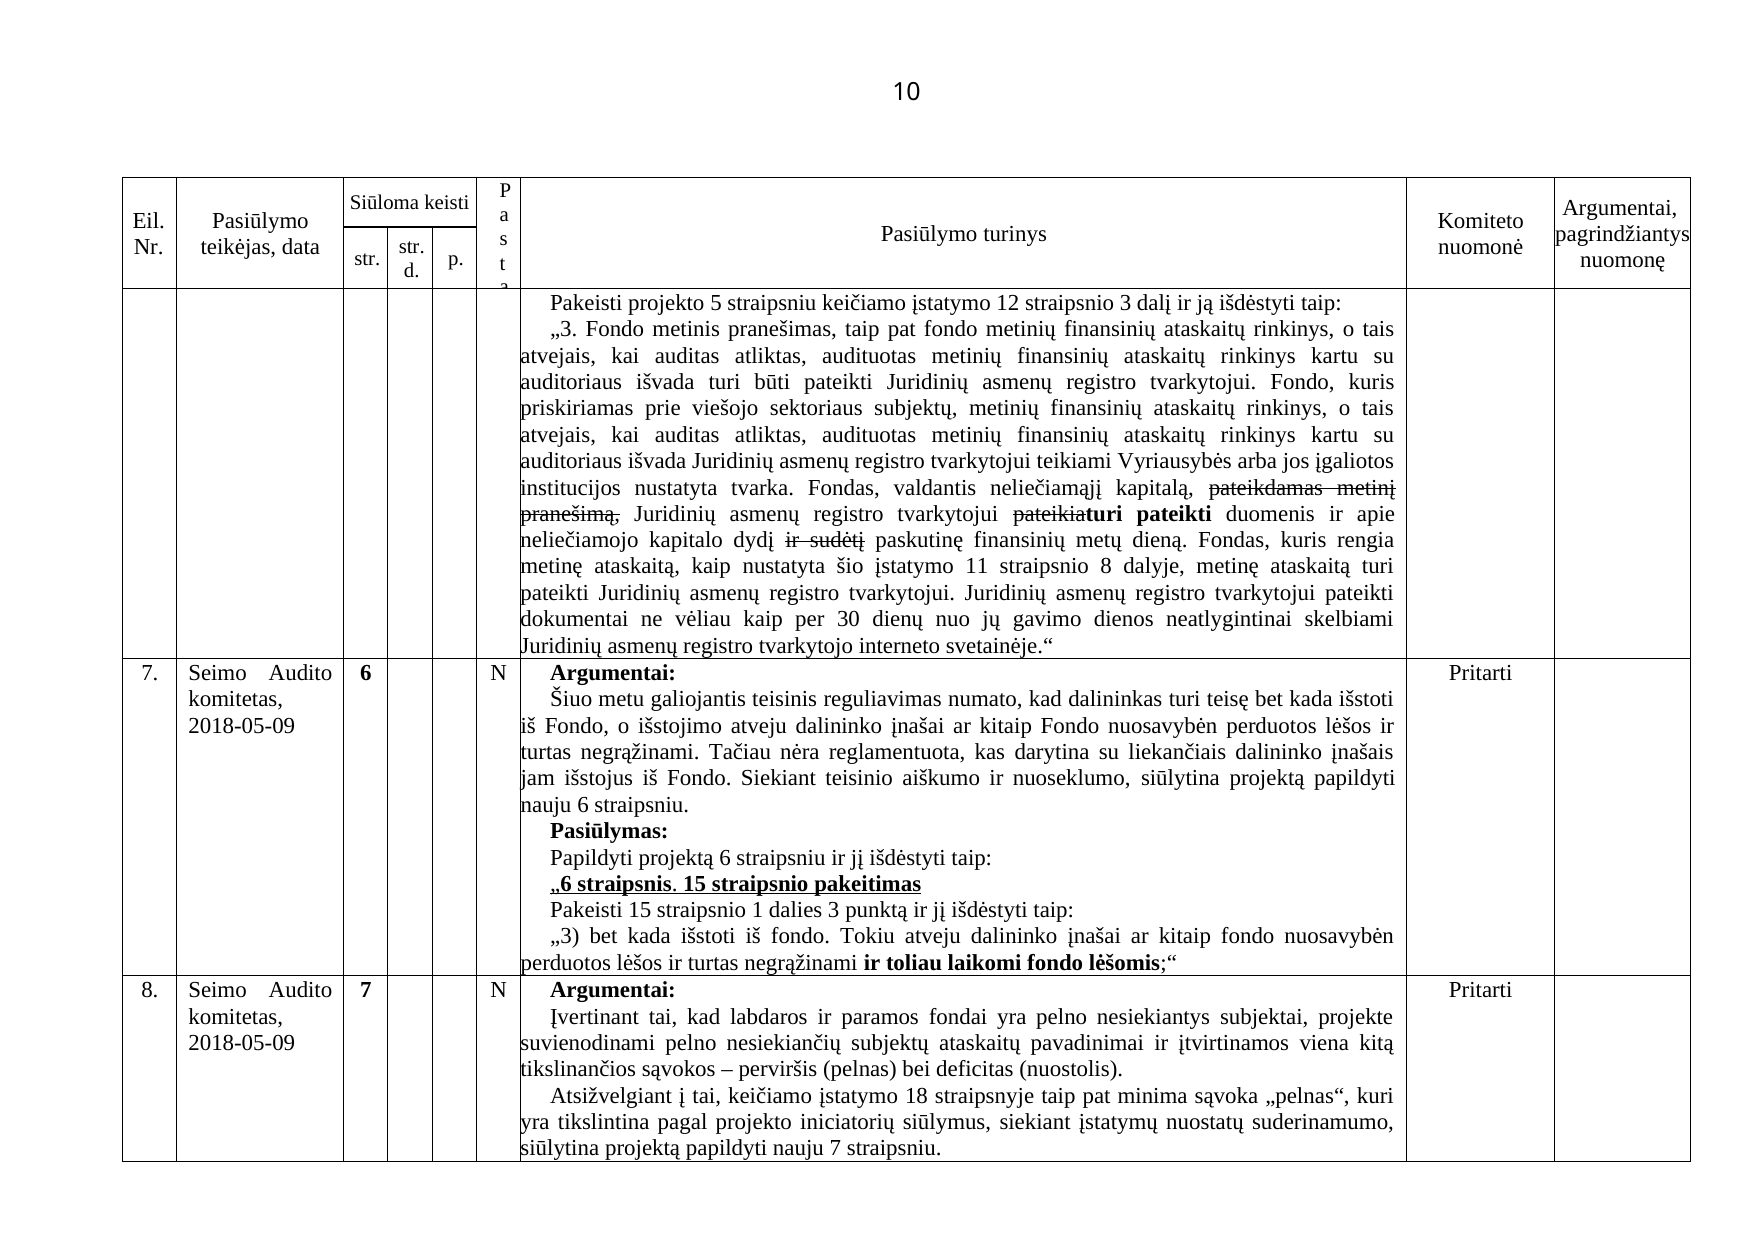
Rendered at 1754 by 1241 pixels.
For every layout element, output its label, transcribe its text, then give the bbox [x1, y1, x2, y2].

table_cell N [477, 659, 520, 975]
table_cell 8. [123, 976, 176, 1161]
table_cell [388, 659, 432, 975]
table_cell Pritarti [1407, 659, 1554, 975]
table_cell [1555, 976, 1690, 1161]
table_cell 6 [344, 659, 387, 975]
table_header Argumentai, pagrindžiantys nuomonę [1555, 178, 1690, 288]
table_cell [433, 976, 476, 1161]
table_cell [388, 289, 432, 658]
table_header Pastabos [477, 178, 520, 288]
table_header Eil. Nr. [123, 178, 176, 288]
table_cell Pakeisti projekto 5 straipsniu keičiamo įstatymo 12 straipsnio 3 dalį ir ją išdėstyti taip: „3. Fondo metinis pranešimas, taip pat fondo metinių finansinių ataskaitų rinkinys, o tais atvejais, kai auditas atliktas, audituotas metinių finansinių ataskaitų rinkinys kartu su auditoriaus išvada turi būti pateikti Juridinių asmenų registro tvarkytojui. Fondo, kuris priskiriamas prie viešojo sektoriaus subjektų, metinių finansinių ataskaitų rinkinys, o tais atvejais, kai auditas atliktas, audituotas metinių finansinių ataskaitų rinkinys kartu su auditoriaus išvada Juridinių asmenų registro tvarkytojui teikiami Vyriausybės arba jos įgaliotos institucijos nustatyta tvarka. Fondas, valdantis neliečiamąjį kapitalą, pateikdamas metinį pranešimą, Juridinių asmenų registro tvarkytojui pateikiaturi pateikti duomenis ir apie neliečiamojo kapitalo dydį ir sudėtį paskutinę finansinių metų dieną. Fondas, kuris rengia metinę ataskaitą, kaip nustatyta šio įstatymo 11 straipsnio 8 dalyje, metinę ataskaitą turi pateikti Juridinių asmenų registro tvarkytojui. Juridinių asmenų registro tvarkytojui pateikti dokumentai ne vėliau kaip per 30 dienų nuo jų gavimo dienos neatlygintinai skelbiami Juridinių asmenų registro tvarkytojo interneto svetainėje.“ [521, 289, 1406, 658]
table_cell N [477, 976, 520, 1161]
table_cell 7 [344, 976, 387, 1161]
table_cell [388, 976, 432, 1161]
table_cell str. d. [388, 228, 432, 288]
table_cell Seimo Audito komitetas, 2018-05-09 [177, 976, 343, 1161]
table_cell Seimo Audito komitetas, 2018-05-09 [177, 659, 343, 975]
table_cell [177, 289, 343, 658]
table_header Pasiūlymo teikėjas, data [177, 178, 343, 288]
table_cell Argumentai: Šiuo metu galiojantis teisinis reguliavimas numato, kad dalininkas turi teisę bet kada išstoti iš Fondo, o išstojimo atveju dalininko įnašai ar kitaip Fondo nuosavybėn perduotos lėšos ir turtas negrąžinami. Tačiau nėra reglamentuota, kas darytina su liekančiais dalininko įnašais jam išstojus iš Fondo. Siekiant teisinio aiškumo ir nuoseklumo, siūlytina projektą papildyti nauju 6 straipsniu. Pasiūlymas: Papildyti projektą 6 straipsniu ir jį išdėstyti taip: „6 straipsnis. 15 straipsnio pakeitimas Pakeisti 15 straipsnio 1 dalies 3 punktą ir jį išdėstyti taip: „3) bet kada išstoti iš fondo. Tokiu atveju dalininko įnašai ar kitaip fondo nuosavybėn perduotos lėšos ir turtas negrąžinami ir toliau laikomi fondo lėšomis;“ [521, 659, 1406, 975]
table_cell [344, 289, 387, 658]
table_cell [1555, 289, 1690, 658]
table_header Pasiūlymo turinys [521, 178, 1406, 288]
table_cell 7. [123, 659, 176, 975]
table_cell Pritarti [1407, 976, 1554, 1161]
table_cell p. [433, 228, 476, 288]
table_header Komiteto nuomonė [1407, 178, 1554, 288]
table_cell [477, 289, 520, 658]
table_cell [1555, 659, 1690, 975]
table_cell [433, 659, 476, 975]
table_header Siūloma keisti [344, 178, 476, 226]
table_cell Argumentai: Įvertinant tai, kad labdaros ir paramos fondai yra pelno nesiekiantys subjektai, projekte suvienodinami pelno nesiekiančių subjektų ataskaitų pavadinimai ir įtvirtinamos viena kitą tikslinančios sąvokos – perviršis (pelnas) bei deficitas (nuostolis). Atsižvelgiant į tai, keičiamo įstatymo 18 straipsnyje taip pat minima sąvoka „pelnas“, kuri yra tikslintina pagal projekto iniciatorių siūlymus, siekiant įstatymų nuostatų suderinamumo, siūlytina projektą papildyti nauju 7 straipsniu. [521, 976, 1406, 1161]
table_cell [433, 289, 476, 658]
table_cell [123, 289, 176, 658]
table_cell str. [344, 228, 387, 288]
table_cell [1407, 289, 1554, 658]
